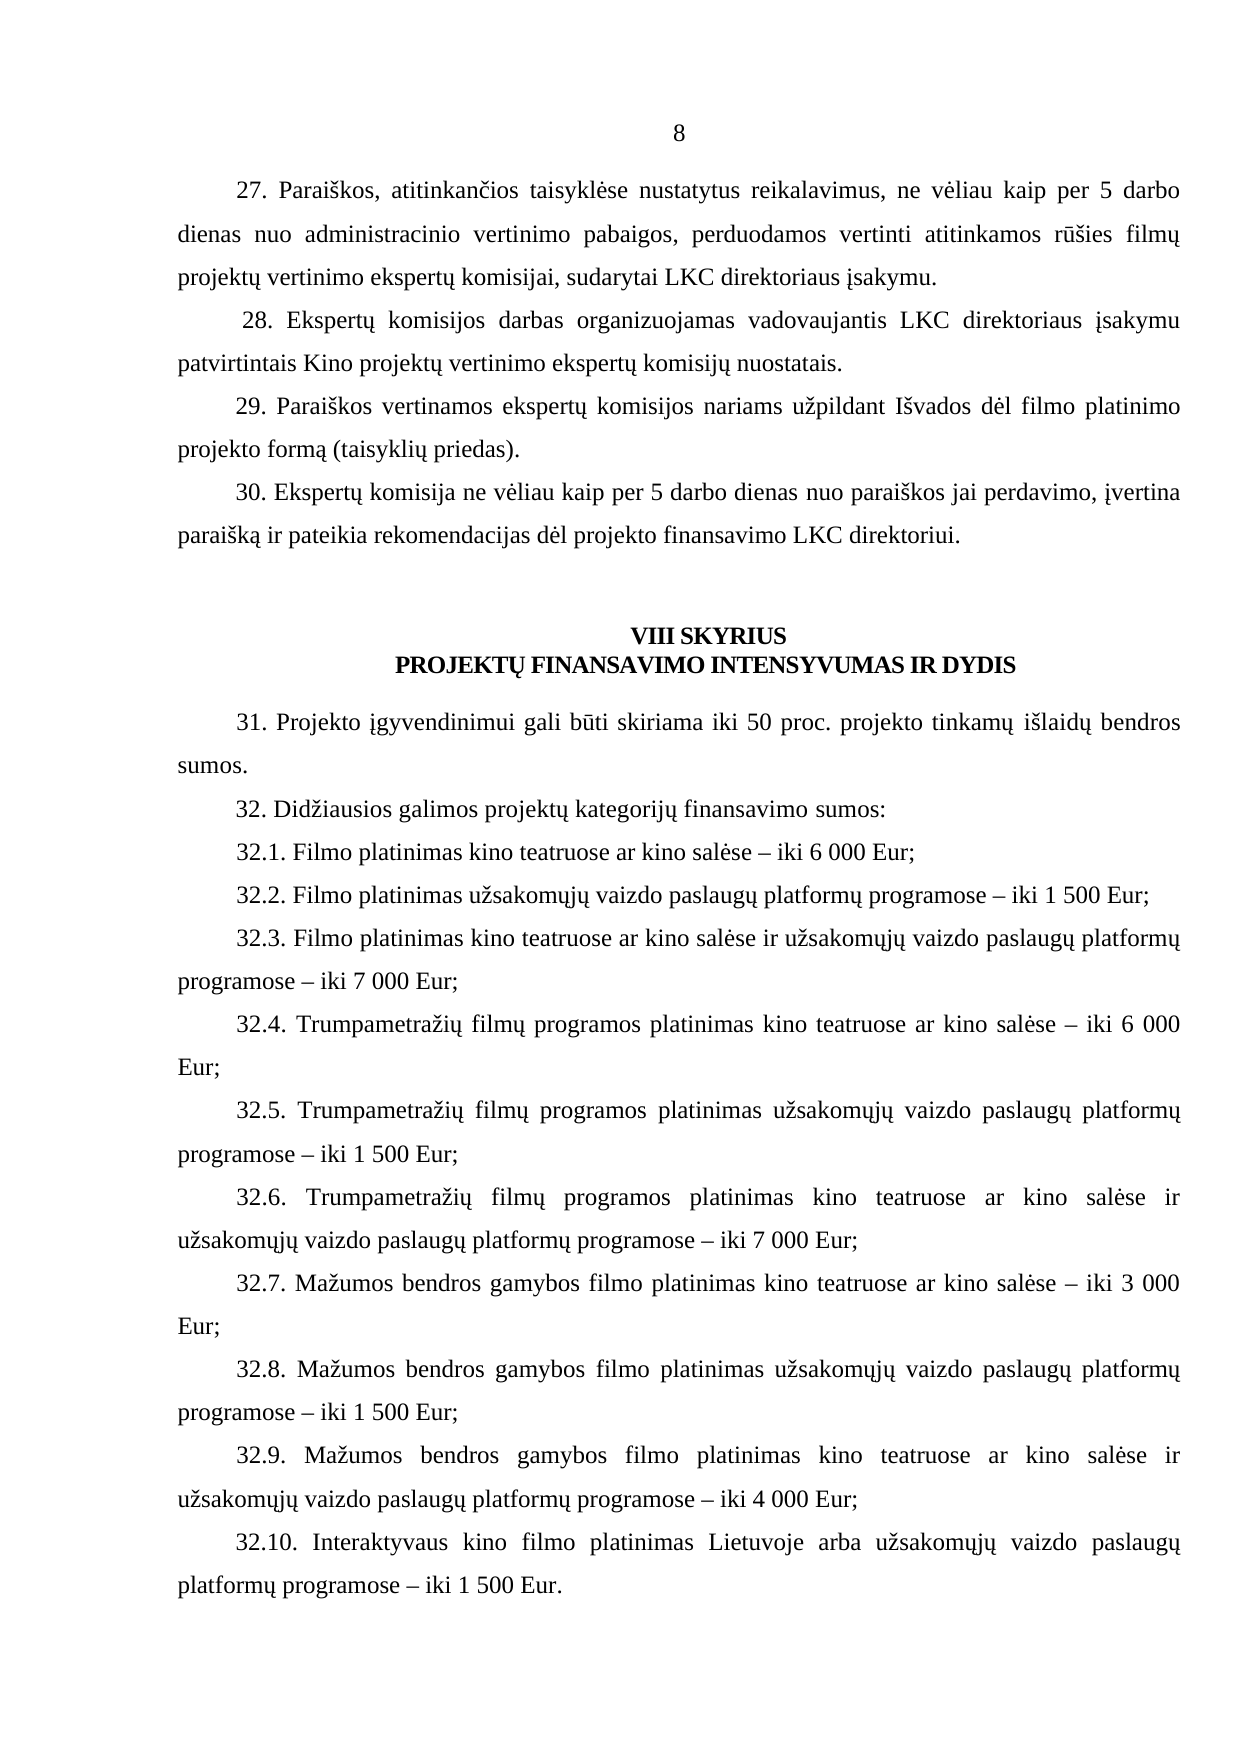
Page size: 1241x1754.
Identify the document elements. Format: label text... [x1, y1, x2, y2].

text VIII SKYRIUS [177, 621, 1181, 650]
text 32.5. Trumpametražių filmų programos platinimas užsakomųjų vaizdo paslaugų platformų programose – iki 1 500 Eur; [177, 1096, 1181, 1167]
text 32. Didžiausios galimos projektų kategorijų finansavimo sumos: [177, 794, 1181, 822]
text 27. Paraiškos, atitinkančios taisyklėse nustatytus reikalavimus, ne vėliau kaip per 5 darbo dienas nuo administracinio vertinimo pabaigos, perduodamos vertinti atitinkamos rūšies filmų projektų vertinimo ekspertų komisijai, sudarytai LKC direktoriaus įsakymu. [177, 176, 1181, 291]
text 32.1. Filmo platinimas kino teatruose ar kino salėse – iki 6 000 Eur; [177, 837, 1181, 866]
text 32.4. Trumpametražių filmų programos platinimas kino teatruose ar kino salėse – iki 6 000 Eur; [177, 1009, 1181, 1081]
text 32.3. Filmo platinimas kino teatruose ar kino salėse ir užsakomųjų vaizdo paslaugų platformų programose – iki 7 000 Eur; [177, 923, 1181, 995]
text 32.10. Interaktyvaus kino filmo platinimas Lietuvoje arba užsakomųjų vaizdo paslaugų platformų programose – iki 1 500 Eur. [177, 1527, 1181, 1599]
text 32.8. Mažumos bendros gamybos filmo platinimas užsakomųjų vaizdo paslaugų platformų programose – iki 1 500 Eur; [177, 1354, 1181, 1426]
text 32.2. Filmo platinimas užsakomųjų vaizdo paslaugų platformų programose – iki 1 500 Eur; [177, 880, 1181, 909]
text 32.9. Mažumos bendros gamybos filmo platinimas kino teatruose ar kino salėse ir užsakomųjų vaizdo paslaugų platformų programose – iki 4 000 Eur; [177, 1441, 1181, 1512]
text PROJEKTŲ FINANSAVIMO INTENSYVUMAS IR DYDIS [177, 650, 1181, 679]
text 32.7. Mažumos bendros gamybos filmo platinimas kino teatruose ar kino salėse – iki 3 000 Eur; [177, 1268, 1181, 1340]
text 28. Ekspertų komisijos darbas organizuojamas vadovaujantis LKC direktoriaus įsakymu patvirtintais Kino projektų vertinimo ekspertų komisijų nuostatais. [177, 305, 1181, 377]
text 32.6. Trumpametražių filmų programos platinimas kino teatruose ar kino salėse ir užsakomųjų vaizdo paslaugų platformų programose – iki 7 000 Eur; [177, 1182, 1181, 1254]
text 30. Ekspertų komisija ne vėliau kaip per 5 darbo dienas nuo paraiškos jai perdavimo, įvertina paraišką ir pateikia rekomendacijas dėl projekto finansavimo LKC direktoriui. [177, 477, 1181, 549]
text 29. Paraiškos vertinamos ekspertų komisijos nariams užpildant Išvados dėl filmo platinimo projekto formą (taisyklių priedas). [177, 391, 1181, 463]
text 31. Projekto įgyvendinimui gali būti skiriama iki 50 proc. projekto tinkamų išlaidų bendros sumos. [177, 707, 1181, 779]
